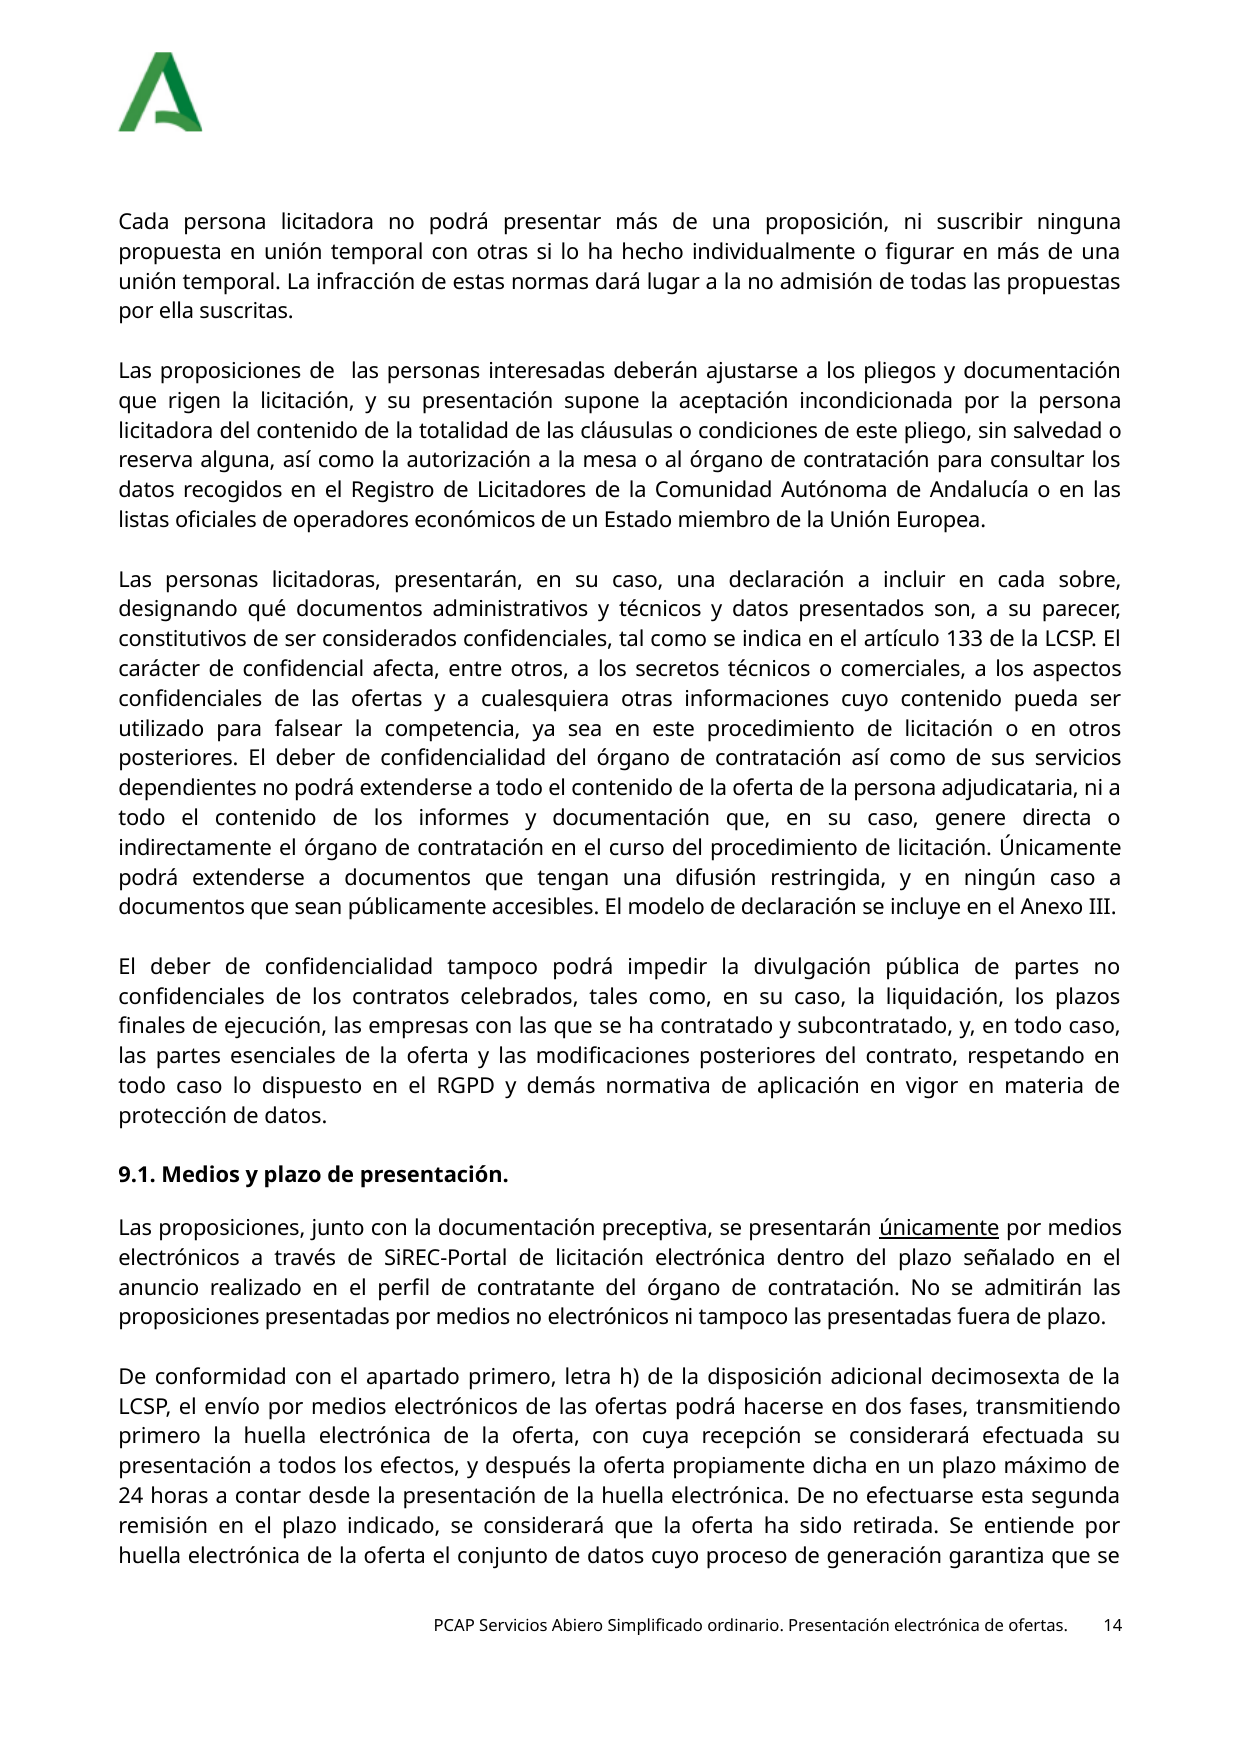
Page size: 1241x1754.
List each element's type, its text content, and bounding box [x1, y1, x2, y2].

picture [171, 9, 203, 151]
text Cada persona licitadora no podrá presentar más de una proposición, ni suscribir ninguna propuesta en unión temporal con otras si lo ha hecho individualmente o figurar en más de una unión temporal. La infracción de estas normas dará lugar a la no admisión de todas las propuestas por ella suscritas. [118, 206, 1122, 325]
text De conformidad con el apartado primero, letra h) de la disposición adicional decimosexta de la LCSP, el envío por medios electrónicos de las ofertas podrá hacerse en dos fases, transmitiendo primero la huella electrónica de la oferta, con cuya recepción se considerará efectuada su presentación a todos los efectos, y después la oferta propiamente dicha en un plazo máximo de 24 horas a contar desde la presentación de la huella electrónica. De no efectuarse esta segunda remisión en el plazo indicado, se considerará que la oferta ha sido retirada. Se entiende por huella electrónica de la oferta el conjunto de datos cuyo proceso de generación garantiza que se [118, 1361, 1122, 1569]
subtitle 9.1. Medios y plazo de presentación. [118, 1159, 1122, 1189]
text Las personas licitadoras, presentarán, en su caso, una declaración a incluir en cada sobre, designando qué documentos administrativos y técnicos y datos presentados son, a su parecer, constitutivos de ser considerados confidenciales, tal como se indica en el artículo 133 de la LCSP. El carácter de confidencial afecta, entre otros, a los secretos técnicos o comerciales, a los aspectos confidenciales de las ofertas y a cualesquiera otras informaciones cuyo contenido pueda ser utilizado para falsear la competencia, ya sea en este procedimiento de licitación o en otros posteriores. El deber de confidencialidad del órgano de contratación así como de sus servicios dependientes no podrá extenderse a todo el contenido de la oferta de la persona adjudicataria, ni a todo el contenido de los informes y documentación que, en su caso, genere directa o indirectamente el órgano de contratación en el curso del procedimiento de licitación. Únicamente podrá extenderse a documentos que tengan una difusión restringida, y en ningún caso a documentos que sean públicamente accesibles. El modelo de declaración se incluye en el Anexo III. [118, 564, 1122, 921]
text El deber de confidencialidad tampoco podrá impedir la divulgación pública de partes no confidenciales de los contratos celebrados, tales como, en su caso, la liquidación, los plazos finales de ejecución, las empresas con las que se ha contratado y subcontratado, y, en todo caso, las partes esenciales de la oferta y las modificaciones posteriores del contrato, respetando en todo caso lo dispuesto en el RGPD y demás normativa de aplicación en vigor en materia de protección de datos. [118, 951, 1122, 1130]
text Las proposiciones, junto con la documentación preceptiva, se presentarán únicamente por medios electrónicos a través de SiREC-Portal de licitación electrónica dentro del plazo señalado en el anuncio realizado en el perfil de contratante del órgano de contratación. No se admitirán las proposiciones presentadas por medios no electrónicos ni tampoco las presentadas fuera de plazo. [118, 1212, 1122, 1331]
text Las proposiciones de las personas interesadas deberán ajustarse a los pliegos y documentación que rigen la licitación, y su presentación supone la aceptación incondicionada por la persona licitadora del contenido de la totalidad de las cláusulas o condiciones de este pliego, sin salvedad o reserva alguna, así como la autorización a la mesa o al órgano de contratación para consultar los datos recogidos en el Registro de Licitadores de la Comunidad Autónoma de Andalucía o en las listas oficiales de operadores económicos de un Estado miembro de la Unión Europea. [118, 355, 1122, 534]
